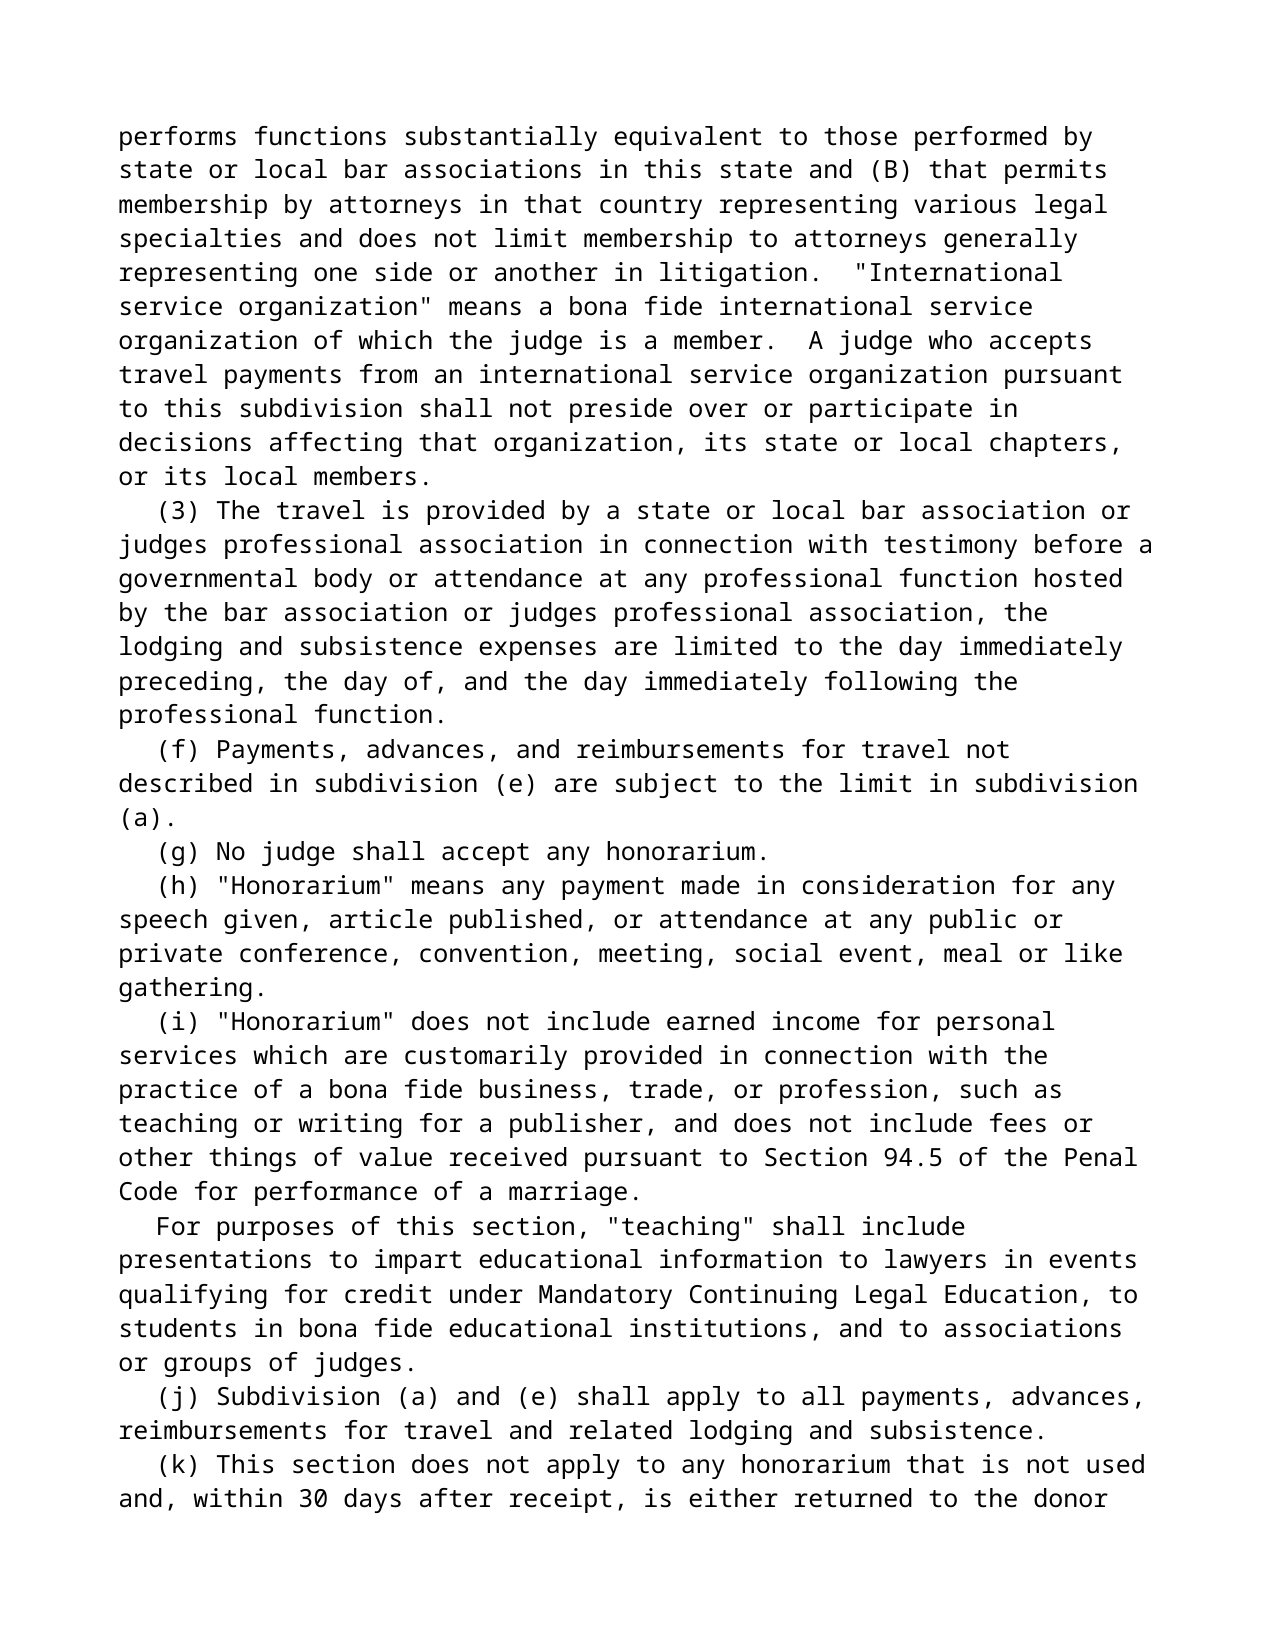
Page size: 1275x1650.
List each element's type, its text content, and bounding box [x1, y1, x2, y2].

text services which are customarily provided in connection with the [118, 1038, 1157, 1072]
text For purposes of this section, "teaching" shall include [118, 1208, 1157, 1242]
text (3) The travel is provided by a state or local bar association or [118, 493, 1157, 527]
text or groups of judges. [118, 1344, 1157, 1378]
text specialties and does not limit membership to attorneys generally [118, 220, 1157, 254]
text practice of a bona fide business, trade, or profession, such as [118, 1072, 1157, 1106]
text state or local bar associations in this state and (B) that permits [118, 152, 1157, 186]
text teaching or writing for a publisher, and does not include fees or [118, 1106, 1157, 1140]
text preceding, the day of, and the day immediately following the [118, 663, 1157, 697]
text performs functions substantially equivalent to those performed by [118, 118, 1157, 152]
text Code for performance of a marriage. [118, 1174, 1157, 1208]
text service organization" means a bona fide international service [118, 288, 1157, 322]
text (k) This section does not apply to any honorarium that is not used [118, 1447, 1157, 1481]
text qualifying for credit under Mandatory Continuing Legal Education, to [118, 1276, 1157, 1310]
text and, within 30 days after receipt, is either returned to the donor [118, 1481, 1157, 1515]
text described in subdivision (e) are subject to the limit in subdivision [118, 765, 1157, 799]
text (f) Payments, advances, and reimbursements for travel not [118, 731, 1157, 765]
text gathering. [118, 970, 1157, 1004]
text students in bona fide educational institutions, and to associations [118, 1310, 1157, 1344]
text or its local members. [118, 459, 1157, 493]
text (j) Subdivision (a) and (e) shall apply to all payments, advances, [118, 1378, 1157, 1412]
text lodging and subsistence expenses are limited to the day immediately [118, 629, 1157, 663]
text judges professional association in connection with testimony before a [118, 527, 1157, 561]
text representing one side or another in litigation. "International [118, 254, 1157, 288]
text travel payments from an international service organization pursuant [118, 357, 1157, 391]
text (i) "Honorarium" does not include earned income for personal [118, 1004, 1157, 1038]
text organization of which the judge is a member. A judge who accepts [118, 322, 1157, 357]
text decisions affecting that organization, its state or local chapters, [118, 425, 1157, 459]
text membership by attorneys in that country representing various legal [118, 186, 1157, 220]
text by the bar association or judges professional association, the [118, 595, 1157, 629]
text to this subdivision shall not preside over or participate in [118, 391, 1157, 425]
text governmental body or attendance at any professional function hosted [118, 561, 1157, 595]
text presentations to impart educational information to lawyers in events [118, 1242, 1157, 1276]
text (h) "Honorarium" means any payment made in consideration for any [118, 867, 1157, 902]
text private conference, convention, meeting, social event, meal or like [118, 936, 1157, 970]
text (g) No judge shall accept any honorarium. [118, 833, 1157, 867]
text (a). [118, 799, 1157, 833]
text reimbursements for travel and related lodging and subsistence. [118, 1412, 1157, 1447]
text speech given, article published, or attendance at any public or [118, 902, 1157, 936]
text other things of value received pursuant to Section 94.5 of the Penal [118, 1140, 1157, 1174]
text professional function. [118, 697, 1157, 731]
